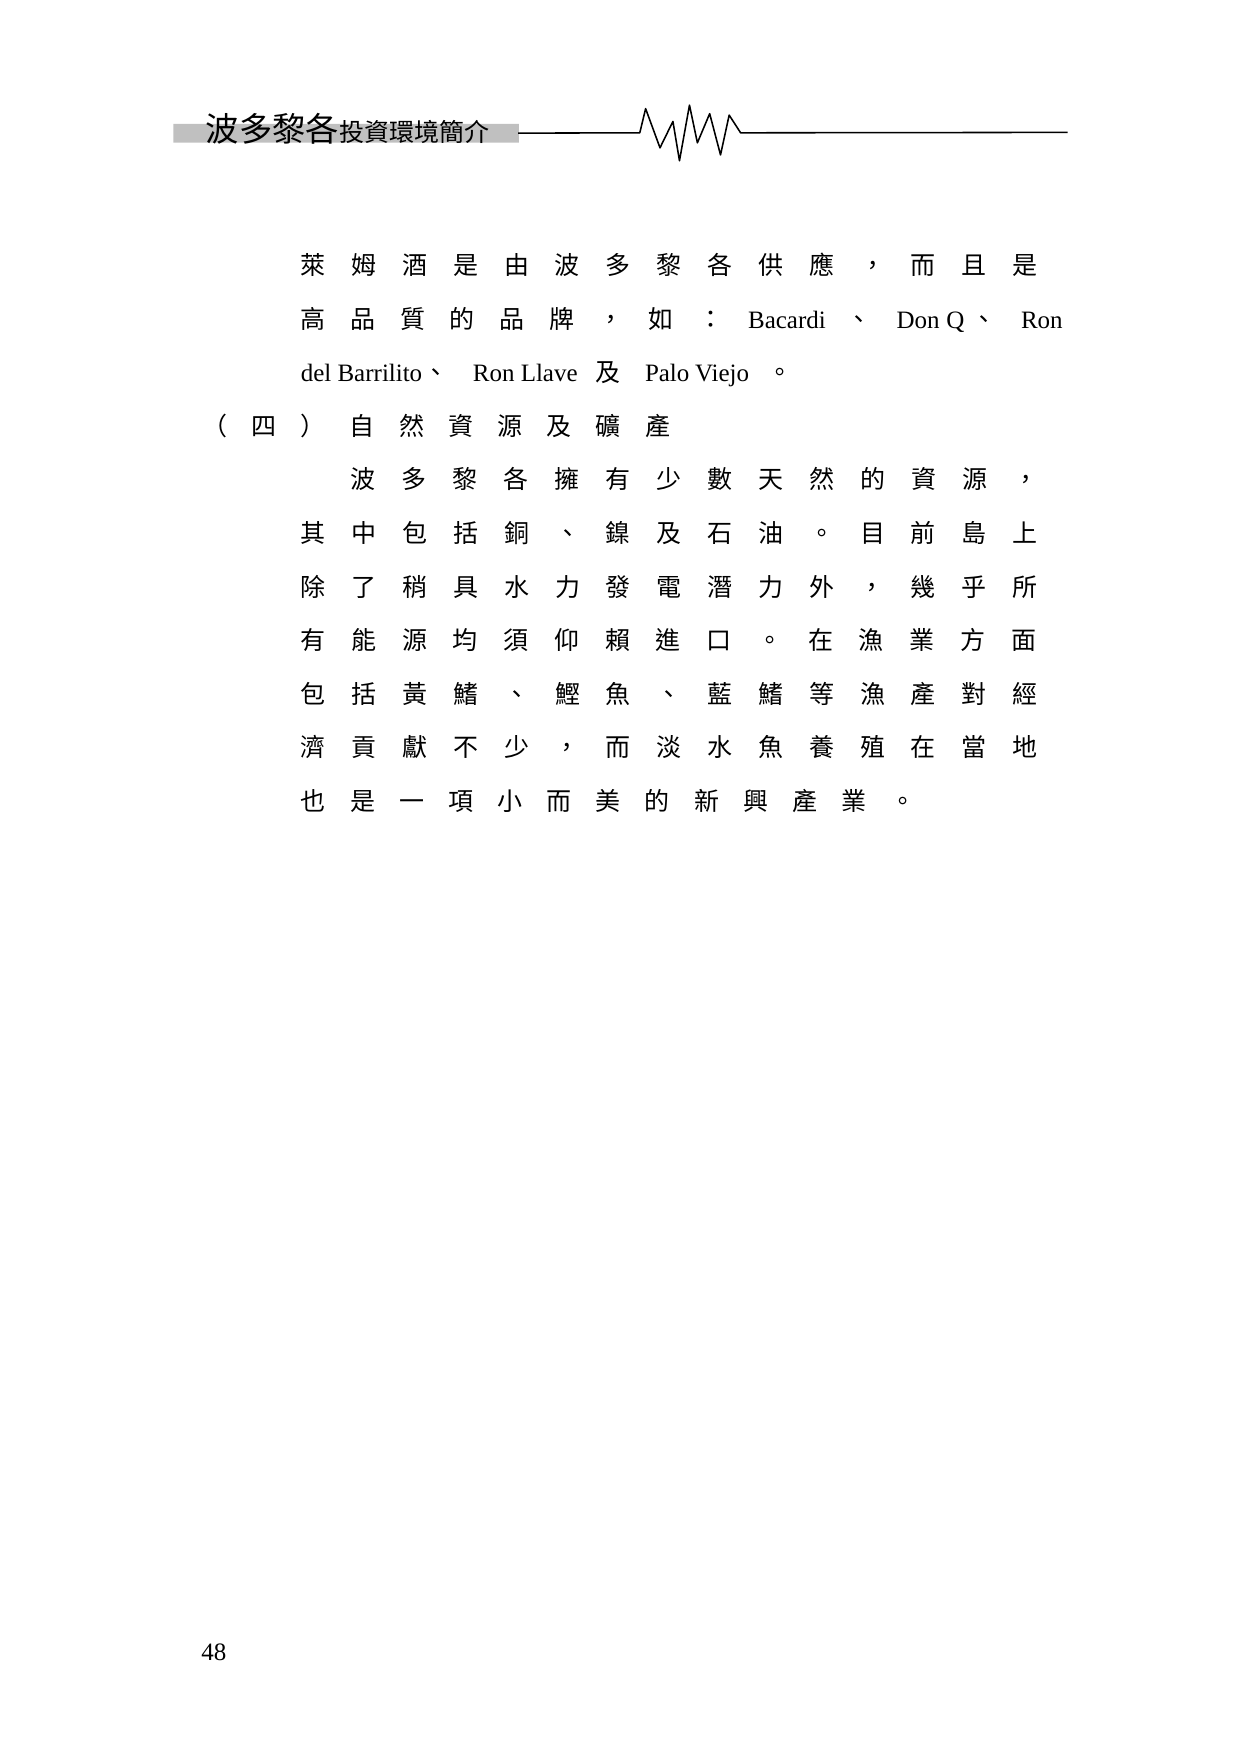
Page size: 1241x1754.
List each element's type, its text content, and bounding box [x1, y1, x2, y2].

text 波多黎各擁有少數天然的資源，其中包括銅、鎳及石油。目前島上除了稍具水力發電潛力外，幾乎所有能源均須仰賴進口。在漁業方面，包括黃鰭、鰹魚、藍鰭等漁產對經濟貢獻不少，而淡水魚養殖在當地也是一項小而美的新興產業。 [276, 451, 1063, 826]
text （四）自然資源及礦產 [202, 398, 1063, 451]
text 萊姆酒是由波多黎各供應，而且是高品質的品牌，如：Bacardi、Don Q、Ron del Barrilito、Ron Llave及Palo Viejo。 [276, 237, 1063, 398]
